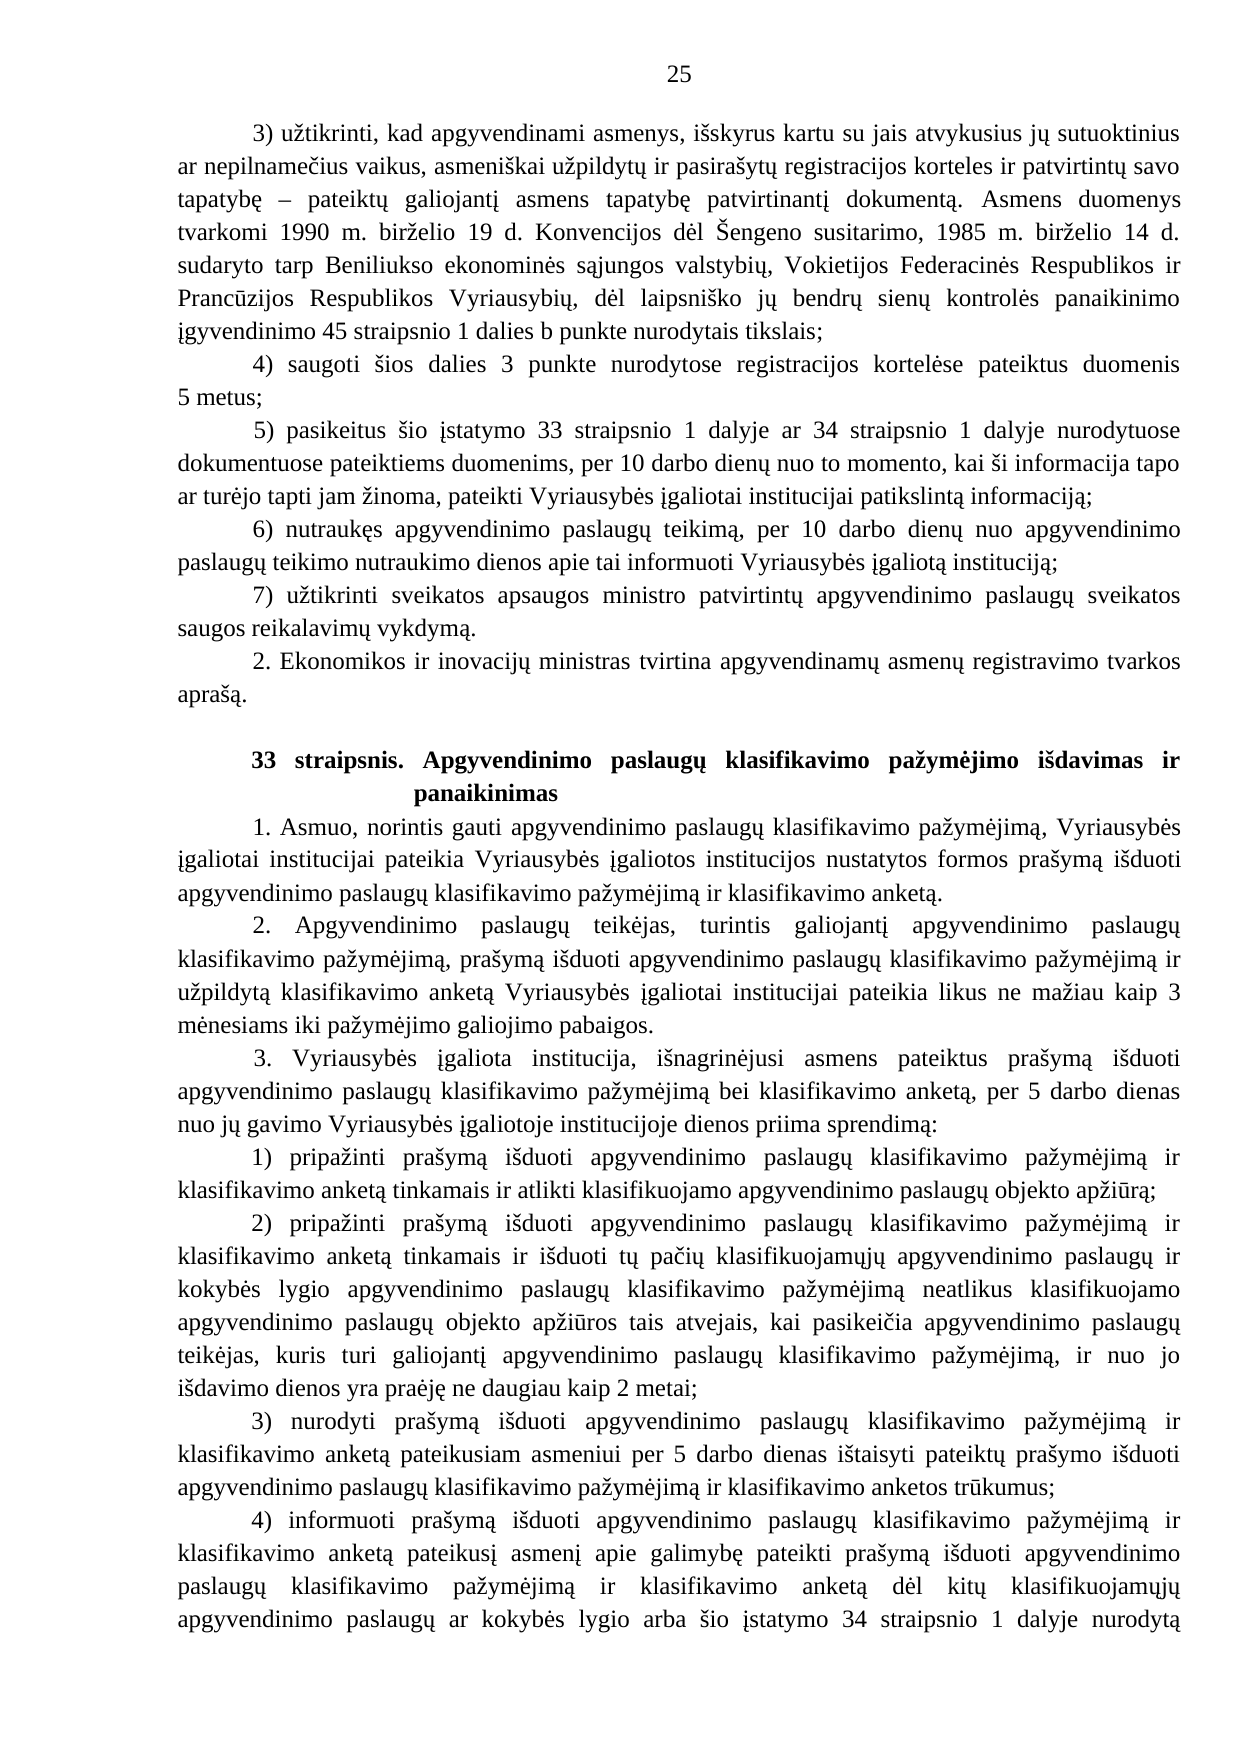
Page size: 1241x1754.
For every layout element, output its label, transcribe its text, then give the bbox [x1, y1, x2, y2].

text 2. Apgyvendinimo paslaugų teikėjas, turintis galiojantį apgyvendinimo paslaugų klasifikavimo pažymėjimą, prašymą išduoti apgyvendinimo paslaugų klasifikavimo pažymėjimą ir užpildytą klasifikavimo anketą Vyriausybės įgaliotai institucijai pateikia likus ne mažiau kaip 3 mėnesiams iki pažymėjimo galiojimo pabaigos. [177, 911, 1181, 1038]
text 3) nurodyti prašymą išduoti apgyvendinimo paslaugų klasifikavimo pažymėjimą ir klasifikavimo anketą pateikusiam asmeniui per 5 darbo dienas ištaisyti pateiktų prašymo išduoti apgyvendinimo paslaugų klasifikavimo pažymėjimą ir klasifikavimo anketos trūkumus; [177, 1406, 1181, 1501]
text 33 straipsnis. Apgyvendinimo paslaugų klasifikavimo pažymėjimo išdavimas ir panaikinimas [251, 746, 1181, 807]
text 4) informuoti prašymą išduoti apgyvendinimo paslaugų klasifikavimo pažymėjimą ir klasifikavimo anketą pateikusį asmenį apie galimybę pateikti prašymą išduoti apgyvendinimo paslaugų klasifikavimo pažymėjimą ir klasifikavimo anketą dėl kitų klasifikuojamųjų apgyvendinimo paslaugų ar kokybės lygio arba šio įstatymo 34 straipsnio 1 dalyje nurodytą [177, 1505, 1181, 1633]
text 2. Ekonomikos ir inovacijų ministras tvirtina apgyvendinamų asmenų registravimo tvarkos aprašą. [177, 646, 1181, 708]
text 6) nutraukęs apgyvendinimo paslaugų teikimą, per 10 darbo dienų nuo apgyvendinimo paslaugų teikimo nutraukimo dienos apie tai informuoti Vyriausybės įgaliotą instituciją; [177, 514, 1181, 576]
text 2) pripažinti prašymą išduoti apgyvendinimo paslaugų klasifikavimo pažymėjimą ir klasifikavimo anketą tinkamais ir išduoti tų pačių klasifikuojamųjų apgyvendinimo paslaugų ir kokybės lygio apgyvendinimo paslaugų klasifikavimo pažymėjimą neatlikus klasifikuojamo apgyvendinimo paslaugų objekto apžiūros tais atvejais, kai pasikeičia apgyvendinimo paslaugų teikėjas, kuris turi galiojantį apgyvendinimo paslaugų klasifikavimo pažymėjimą, ir nuo jo išdavimo dienos yra praėję ne daugiau kaip 2 metai; [177, 1208, 1181, 1402]
text 3. Vyriausybės įgaliota institucija, išnagrinėjusi asmens pateiktus prašymą išduoti apgyvendinimo paslaugų klasifikavimo pažymėjimą bei klasifikavimo anketą, per 5 darbo dienas nuo jų gavimo Vyriausybės įgaliotoje institucijoje dienos priima sprendimą: [177, 1043, 1181, 1137]
text 1) pripažinti prašymą išduoti apgyvendinimo paslaugų klasifikavimo pažymėjimą ir klasifikavimo anketą tinkamais ir atlikti klasifikuojamo apgyvendinimo paslaugų objekto apžiūrą; [177, 1142, 1181, 1203]
text 1. Asmuo, norintis gauti apgyvendinimo paslaugų klasifikavimo pažymėjimą, Vyriausybės įgaliotai institucijai pateikia Vyriausybės įgaliotos institucijos nustatytos formos prašymą išduoti apgyvendinimo paslaugų klasifikavimo pažymėjimą ir klasifikavimo anketą. [177, 812, 1181, 906]
text 3) užtikrinti, kad apgyvendinami asmenys, išskyrus kartu su jais atvykusius jų sutuoktinius ar nepilnamečius vaikus, asmeniškai užpildytų ir pasirašytų registracijos korteles ir patvirtintų savo tapatybę – pateiktų galiojantį asmens tapatybę patvirtinantį dokumentą. Asmens duomenys tvarkomi 1990 m. birželio 19 d. Konvencijos dėl Šengeno susitarimo, 1985 m. birželio 14 d. sudaryto tarp Beniliukso ekonominės sąjungos valstybių, Vokietijos Federacinės Respublikos ir Prancūzijos Respublikos Vyriausybių, dėl laipsniško jų bendrų sienų kontrolės panaikinimo įgyvendinimo 45 straipsnio 1 dalies b punkte nurodytais tikslais; [177, 118, 1181, 345]
text 7) užtikrinti sveikatos apsaugos ministro patvirtintų apgyvendinimo paslaugų sveikatos saugos reikalavimų vykdymą. [177, 580, 1181, 642]
text 5) pasikeitus šio įstatymo 33 straipsnio 1 dalyje ar 34 straipsnio 1 dalyje nurodytuose dokumentuose pateiktiems duomenims, per 10 darbo dienų nuo to momento, kai ši informacija tapo ar turėjo tapti jam žinoma, pateikti Vyriausybės įgaliotai institucijai patikslintą informaciją; [177, 415, 1181, 510]
text 4) saugoti šios dalies 3 punkte nurodytose registracijos kortelėse pateiktus duomenis 5 metus; [177, 349, 1181, 411]
